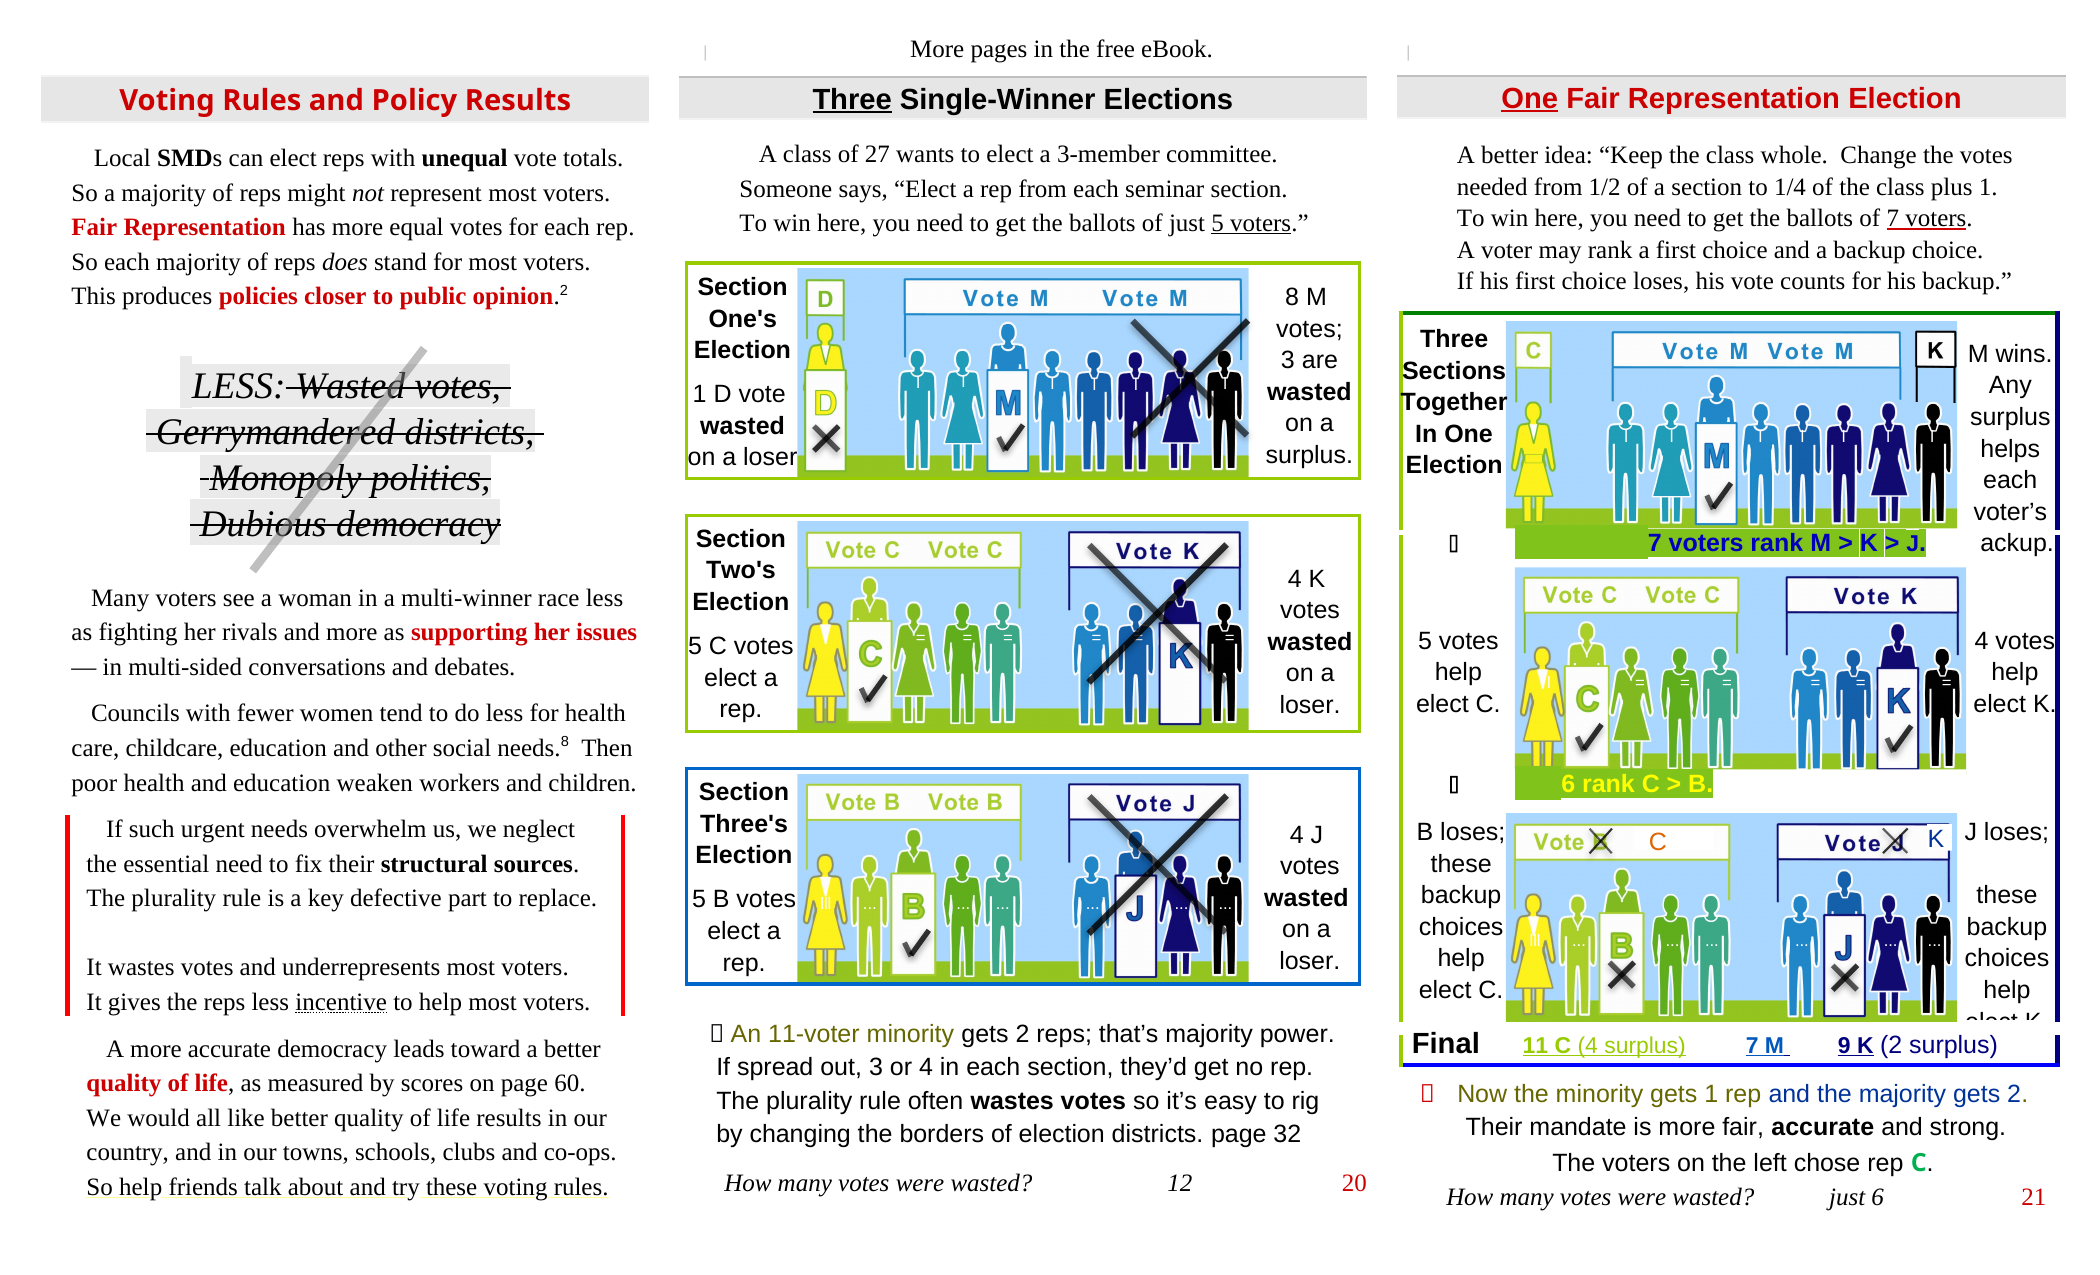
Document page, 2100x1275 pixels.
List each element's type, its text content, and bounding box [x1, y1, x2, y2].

text | More pages in the free eBook. | [30, 37, 2077, 62]
table_header Voting Rules and Policy Results Local SMDs can elect reps with unequal vote totals. So a majority of reps might not represent most voters. Fair Representation has requires more equal votes for each rep (p. 20-21). So each majority of reps does stand for most voters. This produces policies closer to public opinion.2 LESS: Wasted votes, Gerrymandered districts, Monopoly politics, Dubious democracy Many voters see a woman in a multi-winner race less as fighting her rivals and more as supporting her issues — in multi-sided conversations and debates. Councils with fewer women tend to do less for health care, childcare, education and other social needs.8 Then the poorest schools and clinics are blighted; so are the poor health and education weaken hinder impair weaken enfeeble workers and children. If such urgent needs overwhelm us, we neglect delay work on the essential need to fix their structural sources. The plurality rule is a key defective part to replace. It wastes votes and underrepresents most voters. It gives the reps less incentive to help most voters. A more accurate democracy leads toward a better quality of life, as measured by scores on page 60. We would all like better quality of life results in our country, and in our towns, schools, clubs and co-ops. So help friends to talk about and try these voting rules. The Fair Rep games and sims will show more. 19 [41, 75, 679, 1215]
picture [797, 774, 1249, 982]
picture [1505, 321, 1958, 528]
picture [1514, 568, 1967, 769]
picture [797, 268, 1249, 477]
picture [1505, 813, 1958, 1022]
table_header One Fair Representation Election A better idea: “Keep the class whole. Change the votes needed from 1/2 of a section to 1/4 of the class plus 1. To win here, you need to get the ballots of 7 voters. A voter may rank a first choice and a backup choice. If his first choice loses, his vote counts for his backup.” Final 11 C (4 surplus) 7 M 9 K (2 surplus)  Now the minority gets 1 rep and the majority gets 2. Their mandate is more fair, accurate popular and strong. The voters on the left chose rep C. How many votes were wasted? just 6 21 [1397, 119, 2066, 1215]
picture [797, 521, 1249, 730]
table_header Three Single-Winner Elections A class of 27 wants to elect a 3-member committee. Someone says, “Elect a rep from each seminar section. To win here, you need to get the ballots of just 5 voters.”  An 11-voter minority gets 2 reps; that’s majority power. But If spread out, with 3 or 4 in each section, they’d get no rep. The plurality rule often wastes votes so it’s erratic andeasy to rig elections by changing the borders of election districts. page 32 How many votes were wasted? 12 20 [679, 75, 1397, 1215]
